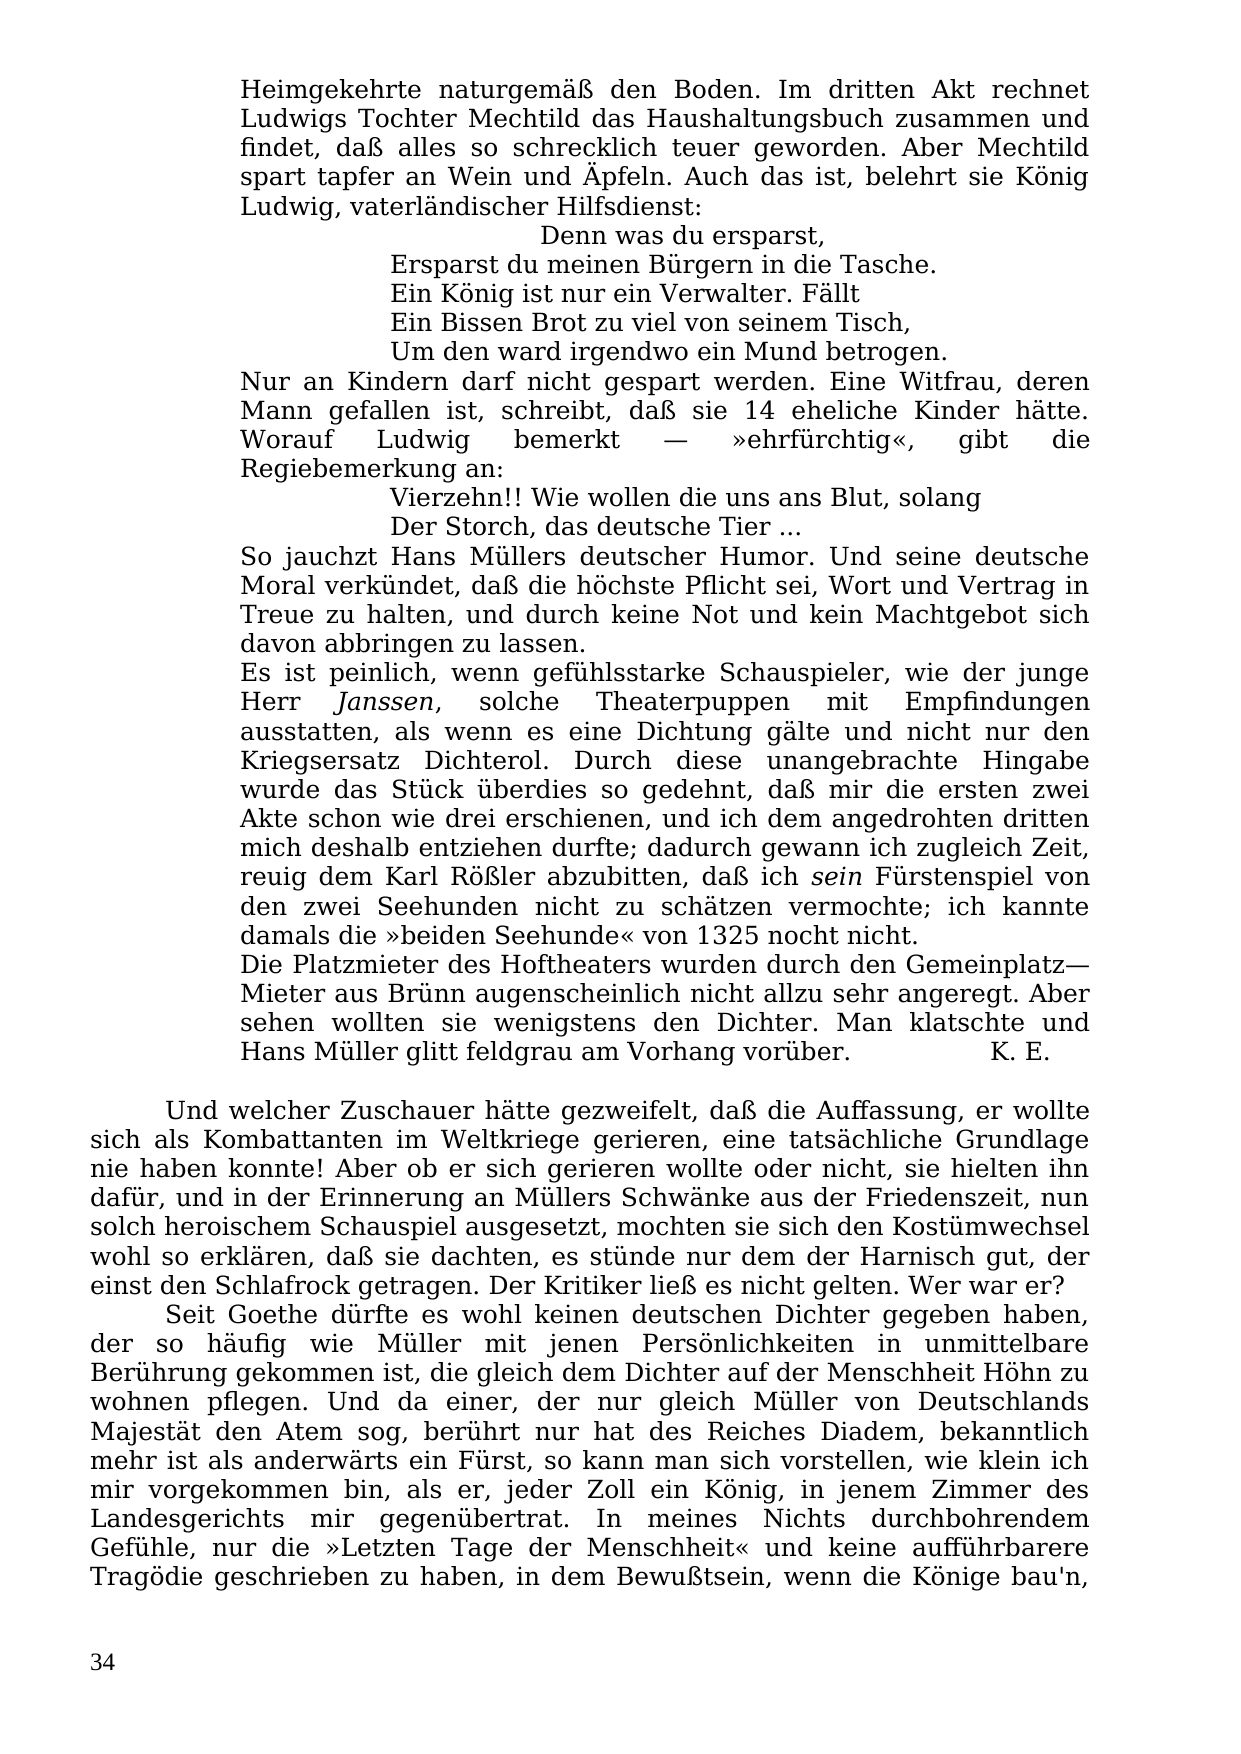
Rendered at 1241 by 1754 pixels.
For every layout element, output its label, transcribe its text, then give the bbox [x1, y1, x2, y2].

text Vierzehn!! Wie wollen die uns ans Blut, solang [240, 483, 1091, 512]
text Es ist peinlich, wenn gefühlsstarke Schauspieler, wie der junge Herr Janssen, solche Theaterpuppen mit Empfindungen ausstatten, als wenn es eine Dichtung gälte und nicht nur den Kriegsersatz Dichterol. Durch diese unangebrachte Hingabe wurde das Stück überdies so gedehnt, daß mir die ersten zwei Akte schon wie drei erschienen, und ich dem angedrohten dritten mich deshalb entziehen durfte; dadurch gewann ich zugleich Zeit, reuig dem Karl Rößler abzubitten, daß ich sein Fürstenspiel von den zwei Seehunden nicht zu schätzen vermochte; ich kannte damals die »beiden Seehunde« von 1325 nocht nicht. [240, 658, 1091, 950]
text Der Storch, das deutsche Tier ... [240, 512, 1091, 542]
text Heimgekehrte naturgemäß den Boden. Im dritten Akt rechnet Ludwigs Tochter Mechtild das Haushaltungsbuch zusammen und findet, daß alles so schrecklich teuer geworden. Aber Mechtild spart tapfer an Wein und Äpfeln. Auch das ist, belehrt sie König Ludwig, vaterländischer Hilfsdienst: [240, 75, 1091, 221]
text Und welcher Zuschauer hätte gezweifelt, daß die Auffassung, er wollte sich als Kombattanten im Weltkriege gerieren, eine tatsächliche Grundlage nie haben konnte! Aber ob er sich gerieren wollte oder nicht, sie hielten ihn dafür, und in der Erinnerung an Müllers Schwänke aus der Friedenszeit, nun solch heroischem Schauspiel ausgesetzt, mochten sie sich den Kostümwechsel wohl so erklären, daß sie dachten, es stünde nur dem der Harnisch gut, der einst den Schlafrock getragen. Der Kritiker ließ es nicht gelten. Wer war er? [90, 1096, 1091, 1300]
text Ein Bissen Brot zu viel von seinem Tisch, [240, 308, 1091, 337]
text Ein König ist nur ein Verwalter. Fällt [240, 279, 1091, 308]
text Denn was du ersparst, [240, 221, 1091, 250]
text Ersparst du meinen Bürgern in die Tasche. [240, 250, 1091, 279]
text Die Platzmieter des Hoftheaters wurden durch den Gemeinplatz—Mieter aus Brünn augenscheinlich nicht allzu sehr angeregt. Aber sehen wollten sie wenigstens den Dichter. Man klatschte und Hans Müller glitt feldgrau am Vorhang vorüber. K. E. [240, 950, 1091, 1067]
text Um den ward irgendwo ein Mund betrogen. [240, 337, 1091, 367]
text Nur an Kindern darf nicht gespart werden. Eine Witfrau, deren Mann gefallen ist, schreibt, daß sie 14 eheliche Kinder hätte. Worauf Ludwig bemerkt — »ehrfürchtig«, gibt die Regiebemerkung an: [240, 367, 1091, 483]
text Seit Goethe dürfte es wohl keinen deutschen Dichter gegeben haben, der so häufig wie Müller mit jenen Persönlichkeiten in unmittelbare Berührung gekommen ist, die gleich dem Dichter auf der Menschheit Höhn zu wohnen pflegen. Und da einer, der nur gleich Müller von Deutschlands Majestät den Atem sog, berührt nur hat des Reiches Diadem, bekanntlich mehr ist als anderwärts ein Fürst, so kann man sich vorstellen, wie klein ich mir vorgekommen bin, als er, jeder Zoll ein König, in jenem Zimmer des Landesgerichts mir gegenübertrat. In meines Nichts durchbohrendem Gefühle, nur die »Letzten Tage der Menschheit« und keine aufführbarere Tragödie geschrieben zu haben, in dem Bewußtsein, wenn die Könige bau'n, [90, 1300, 1091, 1592]
text So jauchzt Hans Müllers deutscher Humor. Und seine deutsche Moral verkündet, daß die höchste Pflicht sei, Wort und Vertrag in Treue zu halten, und durch keine Not und kein Machtgebot sich davon abbringen zu lassen. [240, 542, 1091, 658]
